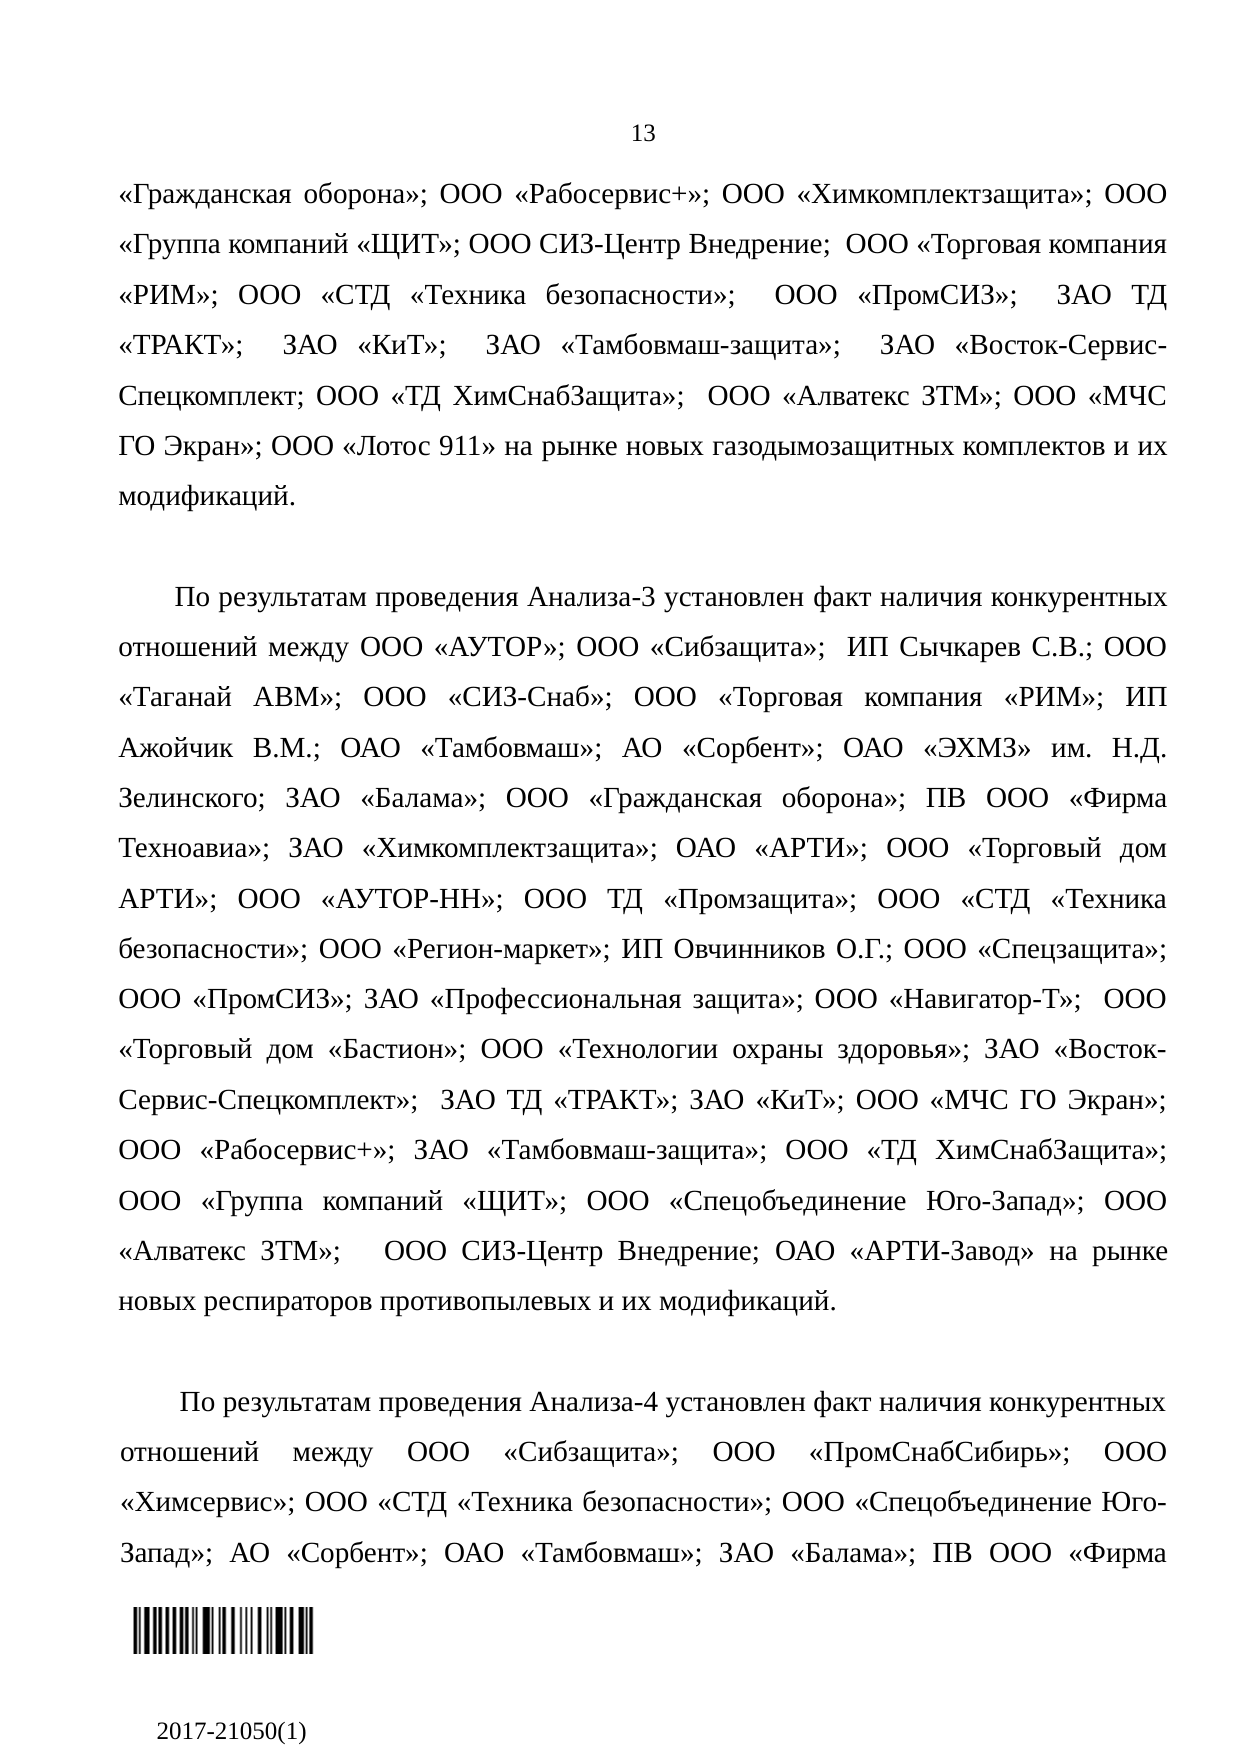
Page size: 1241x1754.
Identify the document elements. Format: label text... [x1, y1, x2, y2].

list По результатам проведения Анализа-4 установлен факт наличия конкурентных отношений между ООО «Сибзащита»; ООО «ПромСнабСибирь»; ООО «Химсервис»; ООО «СТД «Техника безопасности»; ООО «Спецобъединение Юго-Запад»; АО «Сорбент»; ОАО «Тамбовмаш»; ЗАО «Балама»; ПВ ООО «Фирма [120, 1384, 1168, 1568]
picture [118, 1607, 331, 1654]
text По результатам проведения Анализа-3 установлен факт наличия конкурентных отношений между ООО «АУТОР»; ООО «Сибзащита»; ИП Сычкарев С.В.; ООО «Таганай АВМ»; ООО «СИЗ-Снаб»; ООО «Торговая компания «РИМ»; ИП Ажойчик В.М.; ОАО «Тамбовмаш»; АО «Сорбент»; ОАО «ЭХМЗ» им. Н.Д. Зелинского; ЗАО «Балама»; ООО «Гражданская оборона»; ПВ ООО «Фирма Техноавиа»; ЗАО «Химкомплектзащита»; ОАО «АРТИ»; ООО «Торговый дом АРТИ»; ООО «АУТОР-НН»; ООО ТД «Промзащита»; ООО «СТД «Техника безопасности»; ООО «Регион-маркет»; ИП Овчинников О.Г.; ООО «Спецзащита»; ООО «ПромСИЗ»; ЗАО «Профессиональная защита»; ООО «Навигатор-Т»; ООО «Торговый дом «Бастион»; ООО «Технологии охраны здоровья»; ЗАО «Восток-Сервис-Спецкомплект»; ЗАО ТД «ТРАКТ»; ЗАО «КиТ»; ООО «МЧС ГО Экран»; ООО «Рабосервис+»; ЗАО «Тамбовмаш-защита»; ООО «ТД ХимСнабЗащита»; ООО «Группа компаний «ЩИТ»; ООО «Спецобъединение Юго-Запад»; ООО «Алватекс ЗТМ»; ООО СИЗ-Центр Внедрение; ОАО «АРТИ-Завод» на рынке новых респираторов противопылевых и их модификаций. [118, 579, 1168, 1317]
text «Гражданская оборона»; ООО «Рабосервис+»; ООО «Химкомплектзащита»; ООО «Группа компаний «ЩИТ»; ООО СИЗ-Центр Внедрение; ООО «Торговая компания «РИМ»; ООО «СТД «Техника безопасности»; ООО «ПромСИЗ»; ЗАО ТД «ТРАКТ»; ЗАО «КиТ»; ЗАО «Тамбовмаш-защита»; ЗАО «Восток-Сервис-Спецкомплект; ООО «ТД ХимСнабЗащита»; ООО «Алватекс ЗТМ»; ООО «МЧС ГО Экран»; ООО «Лотос 911» на рынке новых газодымозащитных комплектов и их модификаций. [118, 176, 1168, 512]
